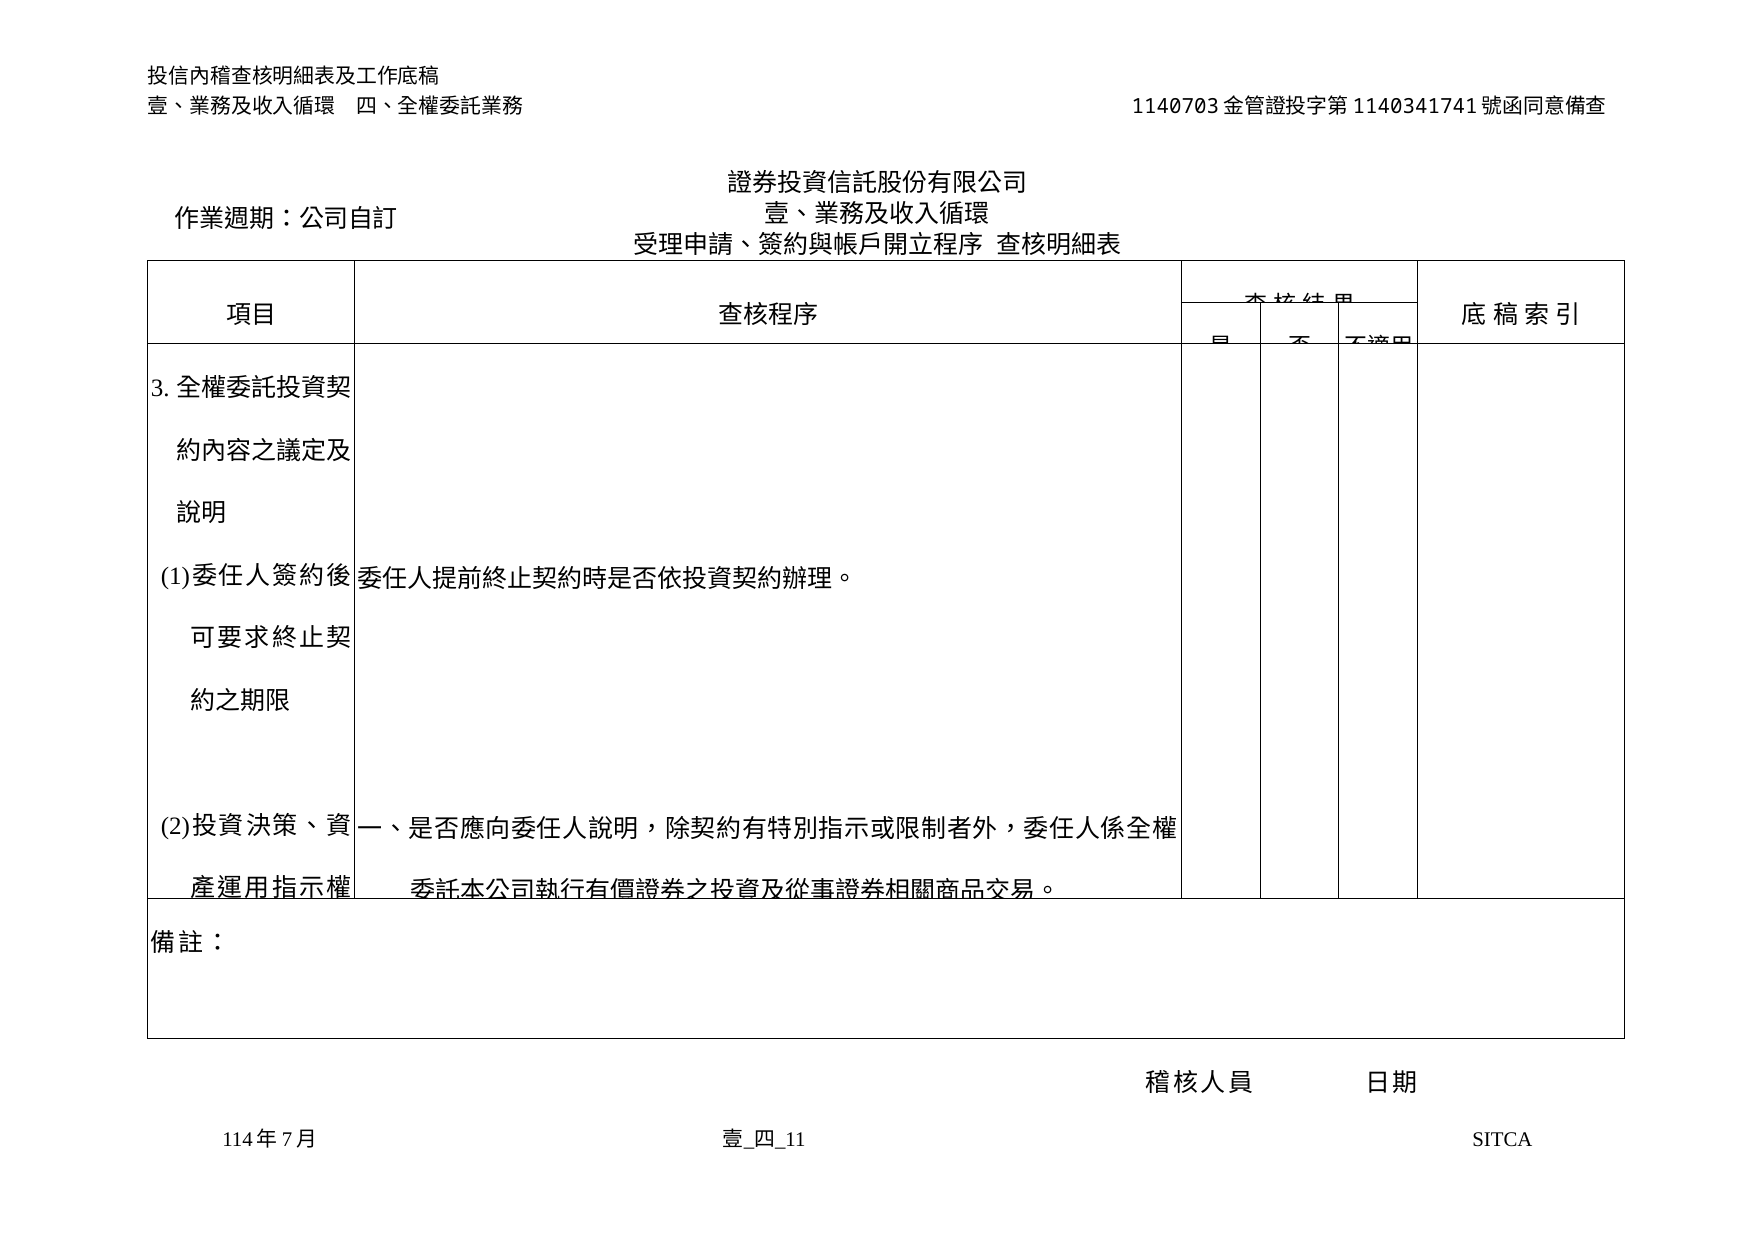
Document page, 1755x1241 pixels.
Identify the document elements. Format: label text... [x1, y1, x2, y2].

table_cell 委任人提前終止契約時是否依投資契約辦理。 一、是否應向委任人說明，除契約有特別指示或限制者外，委任人係全權委託本公司執行有價證券之投資及從事證券相關商品交易。 二、 閒置資金之運用及範圍，是否符合全權委託管理辦法及金管會之規定。 [355, 344, 1181, 898]
table_cell 備註： [148, 899, 1624, 1037]
table_cell [1261, 344, 1338, 898]
text 受理申請、簽約與帳戶開立程序 查核明細表 [148, 229, 1606, 260]
table_cell [1339, 344, 1417, 898]
text 證券投資信託股份有限公司 [148, 166, 1606, 197]
table_cell [1418, 344, 1624, 898]
table_header 底稿索引 [1418, 261, 1624, 343]
text 壹、業務及收入循環 [527, 197, 1606, 229]
table_cell 3. 全權委託投資契約內容之議定及說明 (1)委任人簽約後可要求終止契約之期限 (2)投資決策、資產運用指示權之授與及限制 [148, 344, 354, 898]
text 稽核人員 日期 [148, 1039, 1418, 1101]
text 壹、業務及收入循環 [177, 197, 519, 229]
table_header 查核程序 [355, 261, 1181, 343]
table_cell 不適用 [1339, 303, 1417, 343]
table_cell 是 [1182, 303, 1260, 343]
table_header 項目 [148, 261, 354, 343]
text 壹、業務及收入循環 [148, 197, 169, 229]
table_cell 否 [1261, 303, 1338, 343]
table_cell [1182, 344, 1260, 898]
table_header 查核結果 [1182, 261, 1417, 302]
